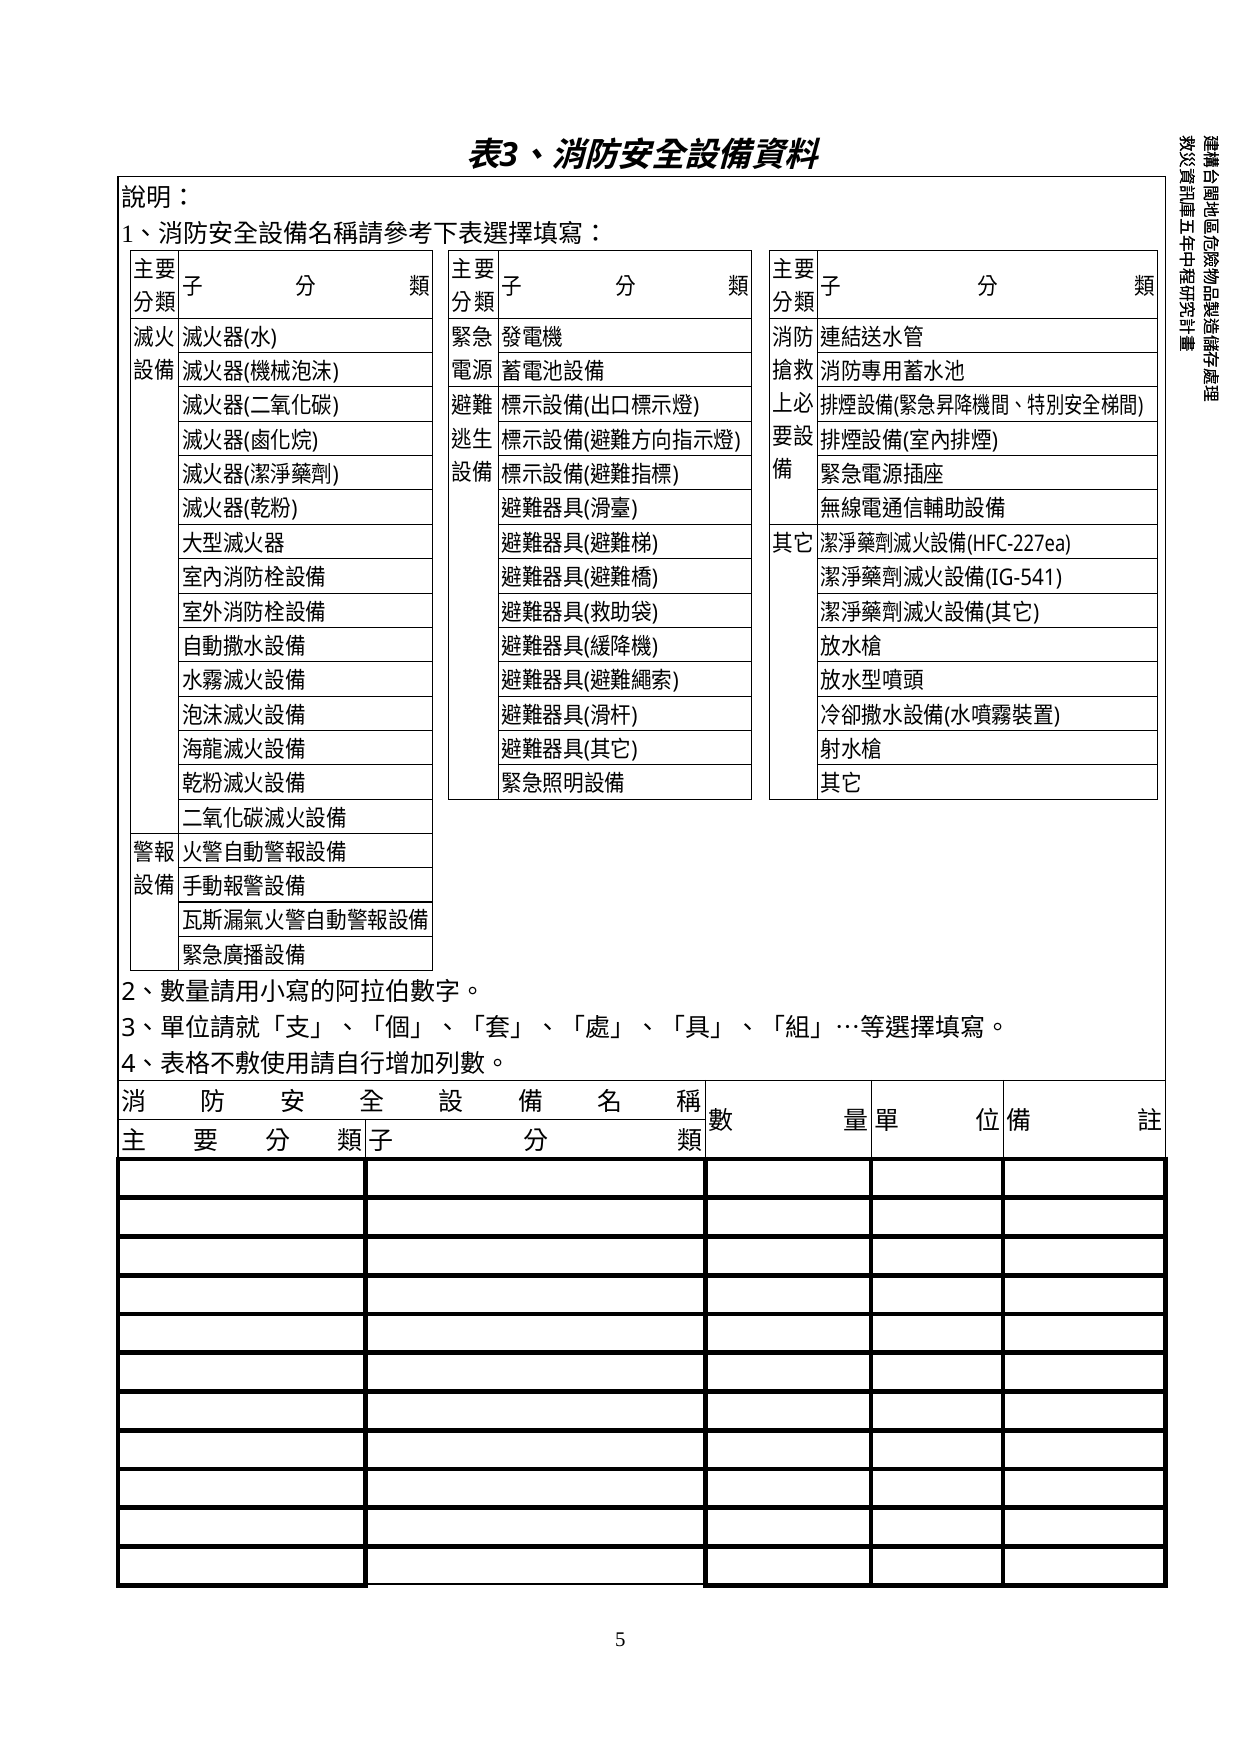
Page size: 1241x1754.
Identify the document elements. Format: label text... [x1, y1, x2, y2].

table_cell [433, 901, 449, 936]
table_cell [433, 558, 448, 592]
table_cell [433, 730, 448, 764]
table_cell 潔淨藥劑滅火設備(其它) [818, 594, 1157, 627]
table_cell [769, 867, 817, 901]
table_cell 消防專用蓄水池 [818, 353, 1157, 386]
table_cell [433, 421, 448, 455]
table_cell 瓦斯漏氣火警自動警報設備 [179, 903, 432, 936]
table_cell [752, 352, 769, 386]
table_cell [752, 661, 769, 696]
table_cell [818, 867, 1157, 901]
table_cell [873, 1471, 1001, 1505]
table_cell [752, 558, 769, 592]
table_cell [708, 1355, 869, 1389]
table_cell [433, 386, 448, 421]
table_cell 自動撒水設備 [179, 628, 432, 661]
table_cell 放水型噴頭 [818, 662, 1157, 696]
table_cell [498, 800, 752, 833]
table_cell 備註 [1004, 1081, 1165, 1157]
table_cell 乾粉滅火設備 [179, 765, 432, 798]
table_cell [818, 936, 1157, 970]
table_cell [752, 421, 769, 455]
table_cell 消防 搶救 上必 要設 備 [770, 319, 817, 524]
table_cell 其它 [818, 765, 1157, 798]
table_cell [498, 901, 752, 936]
table_cell [368, 1316, 703, 1350]
table_cell 緊急廣播設備 [179, 937, 432, 970]
table_cell [873, 1433, 1001, 1467]
table_cell [433, 661, 448, 696]
table_cell [449, 936, 498, 970]
table_cell [1005, 1316, 1163, 1350]
table_cell [120, 1471, 363, 1505]
table_cell [708, 1161, 869, 1195]
table_cell [752, 696, 769, 730]
table_cell 泡沫滅火設備 [179, 697, 432, 730]
table_cell [1005, 1471, 1163, 1505]
table_cell [1005, 1355, 1163, 1389]
table_cell 避難器具(避難梯) [499, 525, 751, 558]
table_cell 其它 [770, 525, 817, 798]
table_cell [752, 936, 769, 970]
table_cell [1005, 1510, 1163, 1544]
table_cell 連結送水管 [818, 319, 1157, 352]
table_header 子分類 [818, 251, 1157, 317]
table_cell [708, 1433, 869, 1467]
table_cell [120, 1355, 363, 1389]
table_cell 潔淨藥劑滅火設備(HFC-227ea) [818, 525, 1157, 558]
table_cell 放水槍 [818, 628, 1157, 661]
table_cell [708, 1549, 869, 1583]
table_cell 子分類 [366, 1120, 705, 1157]
table_cell [368, 1394, 703, 1428]
table_cell [873, 1549, 1001, 1583]
table_cell [120, 1239, 363, 1273]
table_cell 滅火設備 [131, 319, 178, 833]
table_cell 避難器具(其它) [499, 731, 751, 764]
table_cell [769, 800, 817, 833]
table_cell [433, 764, 448, 798]
table_cell [1005, 1161, 1163, 1195]
table_cell [1005, 1433, 1163, 1467]
table_cell [818, 800, 1157, 833]
table_cell [120, 1549, 363, 1583]
table_cell 發電機 [499, 319, 751, 352]
table_cell 單位 [872, 1081, 1003, 1157]
table_cell [873, 1200, 1001, 1234]
table_cell [752, 386, 769, 421]
table_cell 避難器具(避難橋) [499, 559, 751, 592]
table_cell [708, 1278, 869, 1312]
table_cell [433, 455, 448, 489]
table_cell 標示設備(出口標示燈) [499, 387, 751, 421]
table_cell 滅火器(機械泡沫) [179, 353, 432, 386]
table_cell [708, 1510, 869, 1544]
table_cell 避難器具(緩降機) [499, 628, 751, 661]
table_cell [368, 1239, 703, 1273]
table_cell [368, 1355, 703, 1389]
table_cell [120, 1278, 363, 1312]
table_cell [818, 901, 1157, 936]
table_cell [873, 1316, 1001, 1350]
table_cell [368, 1471, 703, 1505]
table_cell 消防安全設備名稱 [119, 1081, 705, 1119]
table_cell [752, 764, 769, 798]
table_cell 避難器具(避難繩索) [499, 662, 751, 696]
table_cell 大型滅火器 [179, 525, 432, 558]
table_cell [873, 1239, 1001, 1273]
table_cell [708, 1394, 869, 1428]
table_cell [120, 1316, 363, 1350]
table_cell [498, 833, 752, 867]
table_cell 手動報警設備 [179, 868, 432, 901]
table_cell 射水槍 [818, 731, 1157, 764]
table_cell [368, 1510, 703, 1544]
table_cell [873, 1394, 1001, 1428]
table_cell [752, 593, 769, 627]
table_cell [752, 318, 769, 352]
table_cell [368, 1433, 703, 1467]
table_cell [368, 1278, 703, 1312]
table_cell 緊急照明設備 [499, 765, 751, 798]
table_cell [818, 833, 1157, 867]
table_cell [1005, 1200, 1163, 1234]
table_cell 滅火器(二氧化碳) [179, 387, 432, 421]
table_cell [873, 1161, 1001, 1195]
table_cell [752, 627, 769, 661]
table_header 子分類 [179, 251, 432, 317]
table_cell [120, 1200, 363, 1234]
table_cell 避難器具(救助袋) [499, 594, 751, 627]
table_cell [873, 1278, 1001, 1312]
table_cell [769, 936, 817, 970]
table_cell [433, 318, 448, 352]
table_cell 火警自動警報設備 [179, 834, 432, 867]
table_cell 水霧滅火設備 [179, 662, 432, 696]
table_cell 排煙設備(室內排煙) [818, 422, 1157, 455]
table_cell [752, 867, 769, 901]
table_cell [1005, 1278, 1163, 1312]
table_header 主要分類 [131, 251, 178, 317]
table_cell 滅火器(水) [179, 319, 432, 352]
table_cell [752, 730, 769, 764]
table_cell 說明： 1、消防安全設備名稱請參考下表選擇填寫： 2、數量請用小寫的阿拉伯數字。 3、單位請就「支」、「個」、「套」、「處」、「具」、「組」…等選擇填寫。 4、表格不敷使用請自行增加列數。 [119, 177, 1165, 1080]
table_cell [449, 901, 498, 936]
table_cell [449, 800, 498, 833]
table_cell [433, 352, 448, 386]
table_cell [368, 1549, 703, 1583]
table_cell 緊急電源插座 [818, 456, 1157, 489]
table_cell [433, 593, 448, 627]
table_cell 排煙設備(緊急昇降機間、特別安全梯間) [818, 387, 1157, 421]
table_cell [433, 799, 449, 833]
table_cell 滅火器(乾粉) [179, 490, 432, 524]
table_cell [708, 1316, 869, 1350]
table_cell [368, 1161, 703, 1195]
table_cell [433, 833, 449, 867]
table_cell [752, 489, 769, 524]
table_cell [873, 1510, 1001, 1544]
table_cell 避難器具(滑臺) [499, 490, 751, 524]
table_cell [708, 1471, 869, 1505]
table_cell [752, 799, 769, 833]
table_cell 室內消防栓設備 [179, 559, 432, 592]
table_cell [1005, 1239, 1163, 1273]
table_cell [752, 833, 769, 867]
table_cell 冷卻撒水設備(水噴霧裝置) [818, 697, 1157, 730]
table_cell [708, 1239, 869, 1273]
table_cell 數量 [706, 1081, 871, 1157]
table_cell 滅火器(潔淨藥劑) [179, 456, 432, 489]
table_cell 滅火器(鹵化烷) [179, 422, 432, 455]
table_cell [120, 1394, 363, 1428]
table_cell [708, 1200, 869, 1234]
table_header 主要分類 [449, 251, 498, 317]
table_cell [433, 696, 448, 730]
table_header [752, 250, 769, 317]
table_cell [449, 833, 498, 867]
table_cell 主要分類 [119, 1120, 365, 1157]
table_cell [873, 1355, 1001, 1389]
table_cell [1005, 1549, 1163, 1583]
table_cell 室外消防栓設備 [179, 594, 432, 627]
table_cell 海龍滅火設備 [179, 731, 432, 764]
table_cell [769, 833, 817, 867]
table_cell [433, 489, 448, 524]
table_cell 二氧化碳滅火設備 [179, 800, 432, 833]
table_header [433, 250, 448, 317]
table_cell [498, 867, 752, 901]
table_cell 標示設備(避難指標) [499, 456, 751, 489]
table_header 子分類 [499, 251, 751, 317]
table_cell 警報設備 [131, 834, 178, 970]
table_cell [449, 867, 498, 901]
table_cell [120, 1510, 363, 1544]
table_cell 標示設備(避難方向指示燈) [499, 422, 751, 455]
table_cell [752, 455, 769, 489]
table_cell [1005, 1394, 1163, 1428]
table_header 表3、消防安全設備資料 [118, 128, 1165, 176]
table_cell [433, 524, 448, 558]
table_cell [769, 901, 817, 936]
table_cell 蓄電池設備 [499, 353, 751, 386]
table_cell [368, 1200, 703, 1234]
table_cell 無線電通信輔助設備 [818, 490, 1157, 524]
table_cell [433, 867, 449, 901]
table_cell [752, 901, 769, 936]
table_cell 緊急電源 [449, 319, 498, 386]
table_cell 潔淨藥劑滅火設備(IG-541) [818, 559, 1157, 592]
table_cell [120, 1433, 363, 1467]
table_cell 避難 逃生 設備 [449, 387, 498, 798]
table_cell [498, 936, 752, 970]
table_cell [120, 1161, 363, 1195]
table_header 主要分類 [770, 251, 817, 317]
table_cell [433, 627, 448, 661]
table_cell [752, 524, 769, 558]
table_cell 避難器具(滑杆) [499, 697, 751, 730]
table_cell [433, 936, 449, 970]
